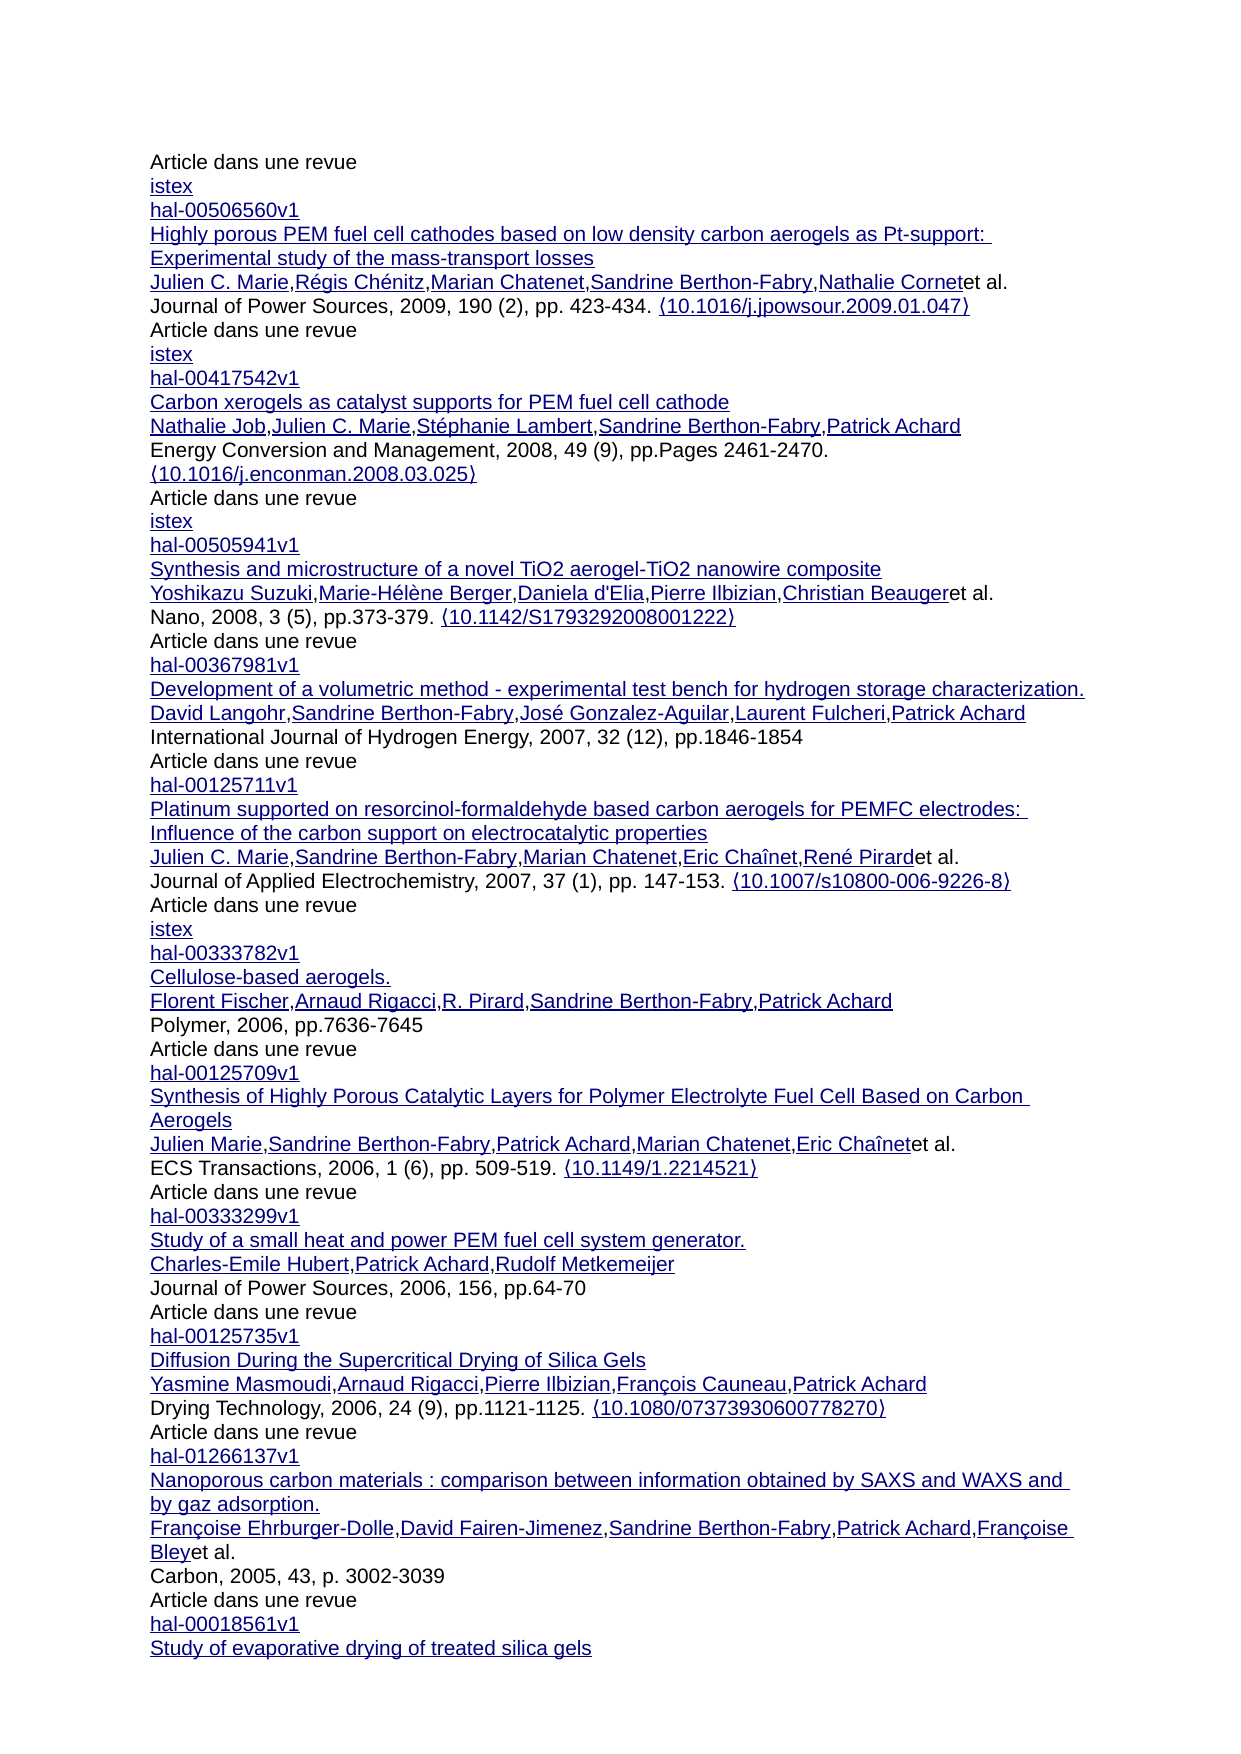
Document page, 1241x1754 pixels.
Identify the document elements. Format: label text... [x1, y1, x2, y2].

table_cell Diffusion During the Supercritical Drying of Silica Gels Yasmine Masmoudi,Arnaud Rigacci,Pierre Ilbizian,François Cauneau,Patrick Achard Drying Technology, 2006, 24 (9), pp.1121-1125. ⟨10.1080/07373930600778270⟩ Article dans une revue hal-01266137v1 [150, 1348, 1090, 1468]
table_cell Synthesis and microstructure of a novel TiO2 aerogel-TiO2 nanowire composite Yoshikazu Suzuki,Marie-Hélène Berger,Daniela d'Elia,Pierre Ilbizian,Christian Beaugeret al. Nano, 2008, 3 (5), pp.373-379. ⟨10.1142/S1793292008001222⟩ Article dans une revue hal-00367981v1 [150, 557, 1090, 677]
table_cell Study of evaporative drying of treated silica gels [150, 1635, 1090, 1659]
table_cell Carbon xerogels as catalyst supports for PEM fuel cell cathode Nathalie Job,Julien C. Marie,Stéphanie Lambert,Sandrine Berthon-Fabry,Patrick Achard Energy Conversion and Management, 2008, 49 (9), pp.Pages 2461-2470. ⟨10.1016/j.enconman.2008.03.025⟩ Article dans une revue istex hal-00505941v1 [150, 390, 1090, 557]
table_cell Highly porous PEM fuel cell cathodes based on low density carbon aerogels as Pt-support: Experimental study of the mass-transport losses Julien C. Marie,Régis Chénitz,Marian Chatenet,Sandrine Berthon-Fabry,Nathalie Cornetet al. Journal of Power Sources, 2009, 190 (2), pp. 423-434. ⟨10.1016/j.jpowsour.2009.01.047⟩ Article dans une revue istex hal-00417542v1 [150, 222, 1090, 389]
table_cell Article dans une revue istex hal-00506560v1 [150, 150, 1090, 222]
table_cell Synthesis of Highly Porous Catalytic Layers for Polymer Electrolyte Fuel Cell Based on Carbon Aerogels Julien Marie,Sandrine Berthon-Fabry,Patrick Achard,Marian Chatenet,Eric Chaînetet al. ECS Transactions, 2006, 1 (6), pp. 509-519. ⟨10.1149/1.2214521⟩ Article dans une revue hal-00333299v1 [150, 1084, 1090, 1228]
table_cell Cellulose-based aerogels. Florent Fischer,Arnaud Rigacci,R. Pirard,Sandrine Berthon-Fabry,Patrick Achard Polymer, 2006, pp.7636-7645 Article dans une revue hal-00125709v1 [150, 965, 1090, 1084]
table_cell Development of a volumetric method - experimental test bench for hydrogen storage characterization. David Langohr,Sandrine Berthon-Fabry,José Gonzalez-Aguilar,Laurent Fulcheri,Patrick Achard International Journal of Hydrogen Energy, 2007, 32 (12), pp.1846-1854 Article dans une revue hal-00125711v1 [150, 677, 1090, 797]
table_cell Platinum supported on resorcinol-formaldehyde based carbon aerogels for PEMFC electrodes: Influence of the carbon support on electrocatalytic properties Julien C. Marie,Sandrine Berthon-Fabry,Marian Chatenet,Eric Chaînet,René Pirardet al. Journal of Applied Electrochemistry, 2007, 37 (1), pp. 147-153. ⟨10.1007/s10800-006-9226-8⟩ Article dans une revue istex hal-00333782v1 [150, 797, 1090, 964]
table_cell Nanoporous carbon materials : comparison between information obtained by SAXS and WAXS and by gaz adsorption. Françoise Ehrburger-Dolle,David Fairen-Jimenez,Sandrine Berthon-Fabry,Patrick Achard,Françoise Bleyet al. Carbon, 2005, 43, p. 3002-3039 Article dans une revue hal-00018561v1 [150, 1468, 1090, 1635]
table_cell Study of a small heat and power PEM fuel cell system generator. Charles-Emile Hubert,Patrick Achard,Rudolf Metkemeijer Journal of Power Sources, 2006, 156, pp.64-70 Article dans une revue hal-00125735v1 [150, 1228, 1090, 1348]
